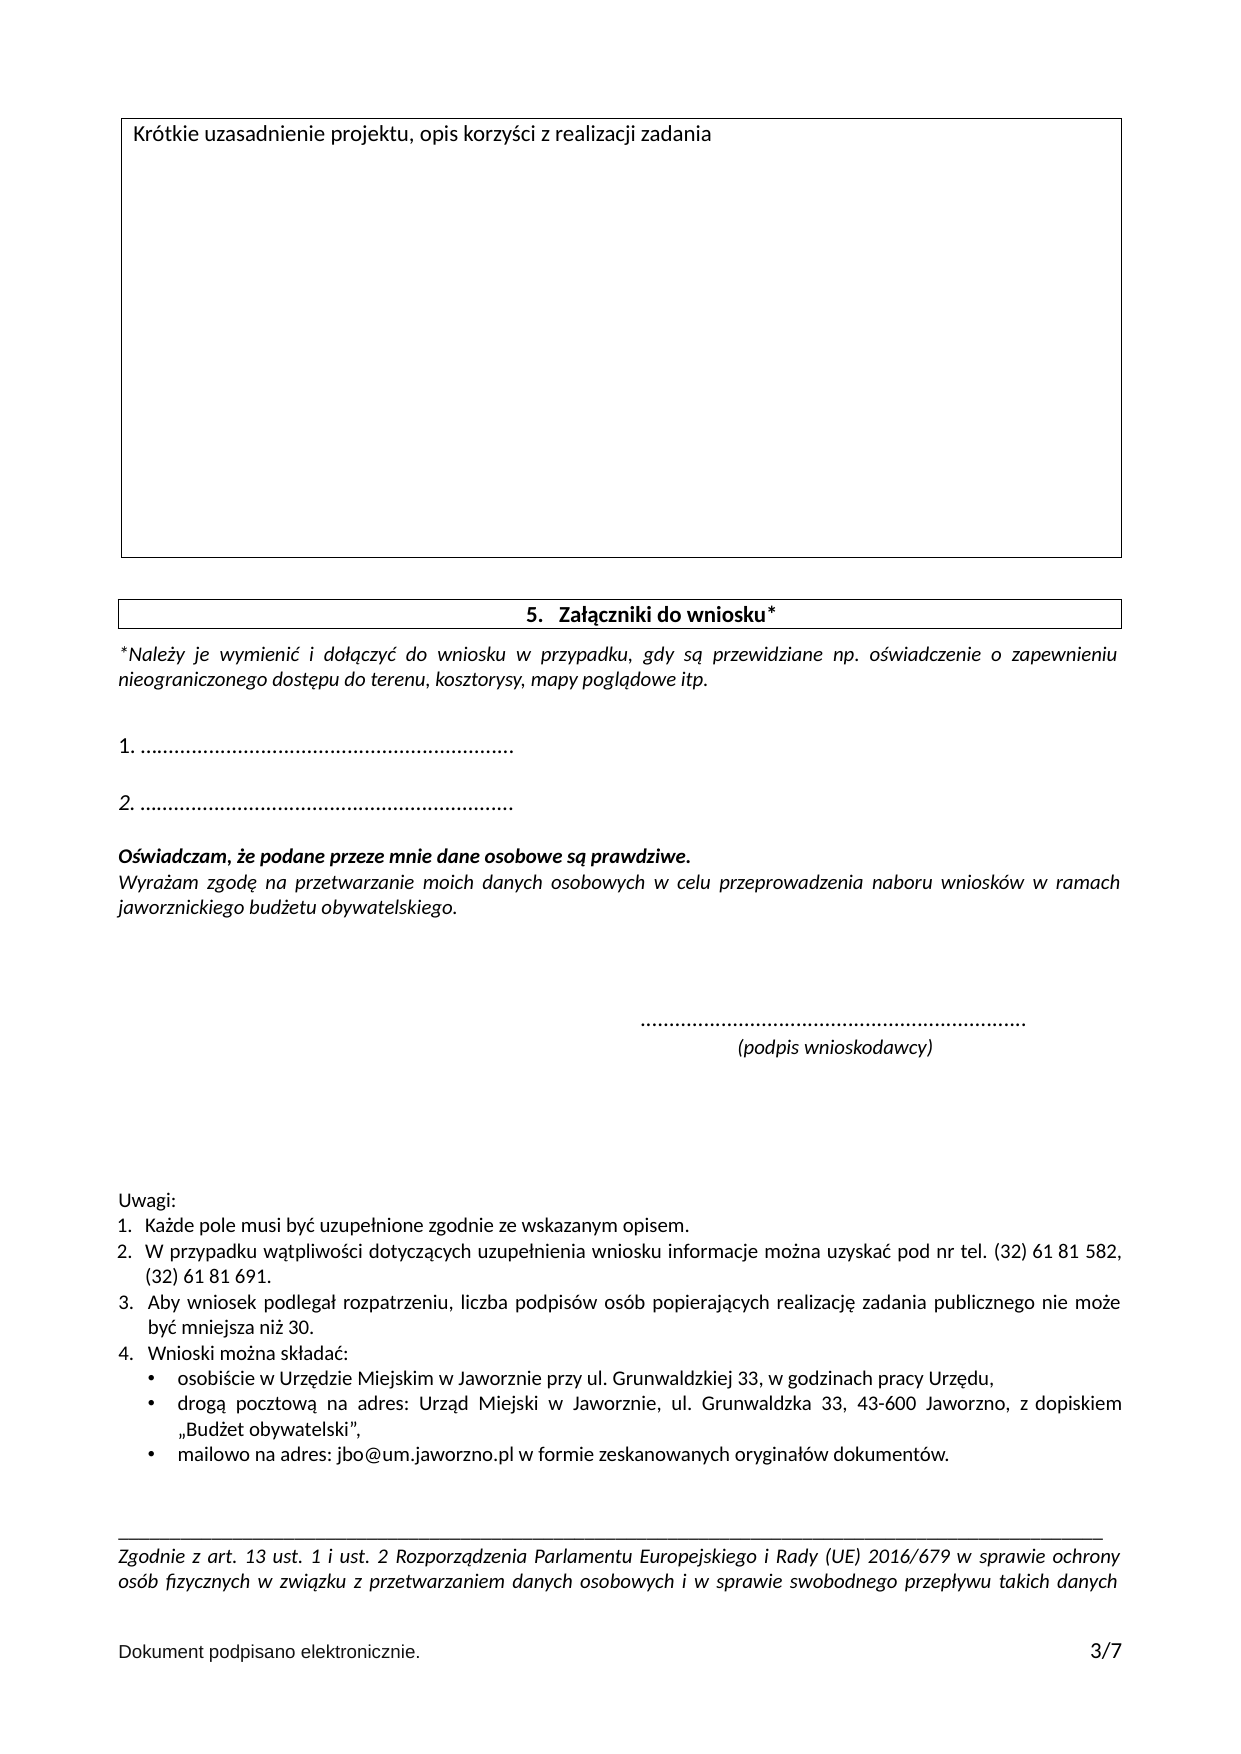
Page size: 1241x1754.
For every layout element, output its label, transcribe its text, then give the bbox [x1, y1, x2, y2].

list Każde pole musi być uzupełnione zgodnie ze wskazanym opisem. [117, 1213, 1122, 1238]
text ................................................................... [118, 1004, 1122, 1032]
text 1. ….............................................................. [118, 732, 1122, 760]
list drogą pocztową na adres: Urząd Miejski w Jaworznie, ul. Grunwaldzka 33, 43-600 Jaworzno, z dopiskiem „Budżet obywatelski”, [148, 1391, 1122, 1441]
text (podpis wnioskodawcy) [118, 1032, 1122, 1060]
subtitle Wyrażam zgodę na przetwarzanie moich danych osobowych w celu przeprowadzenia naboru wniosków w ramach jaworznickiego budżetu obywatelskiego. [118, 869, 1122, 920]
list _______________________________________________________________________________________________ [118, 1518, 1122, 1543]
table_header 5. Załączniki do wniosku* [119, 600, 1121, 628]
text 2. ….............................................................. [118, 788, 1122, 816]
table_cell Krótkie uzasadnienie projektu, opis korzyści z realizacji zadania [122, 119, 1121, 557]
list Aby wniosek podlegał rozpatrzeniu, liczba podpisów osób popierających realizację zadania publicznego nie może być mniejsza niż 30. [118, 1289, 1122, 1340]
text Uwagi: [118, 1187, 1122, 1213]
text Oświadczam, że podane przeze mnie dane osobowe są prawdziwe. [118, 844, 1122, 869]
text *Należy je wymienić i dołączyć do wniosku w przypadku, gdy są przewidziane np. oświadczenie o zapewnieniu nieograniczonego dostępu do terenu, kosztorysy, mapy poglądowe itp. [118, 641, 1122, 692]
list Zgodnie z art. 13 ust. 1 i ust. 2 Rozporządzenia Parlamentu Europejskiego i Rady (UE) 2016/679 w sprawie ochrony osób fizycznych w związku z przetwarzaniem danych osobowych i w sprawie swobodnego przepływu takich danych [118, 1543, 1122, 1594]
list osobiście w Urzędzie Miejskim w Jaworznie przy ul. Grunwaldzkiej 33, w godzinach pracy Urzędu, [148, 1365, 1122, 1391]
list mailowo na adres: jbo@um.jaworzno.pl w formie zeskanowanych oryginałów dokumentów. [148, 1441, 1122, 1467]
list W przypadku wątpliwości dotyczących uzupełnienia wniosku informacje można uzyskać pod nr tel. (32) 61 81 582, (32) 61 81 691. [117, 1238, 1122, 1289]
list Wnioski można składać: [118, 1340, 1122, 1365]
